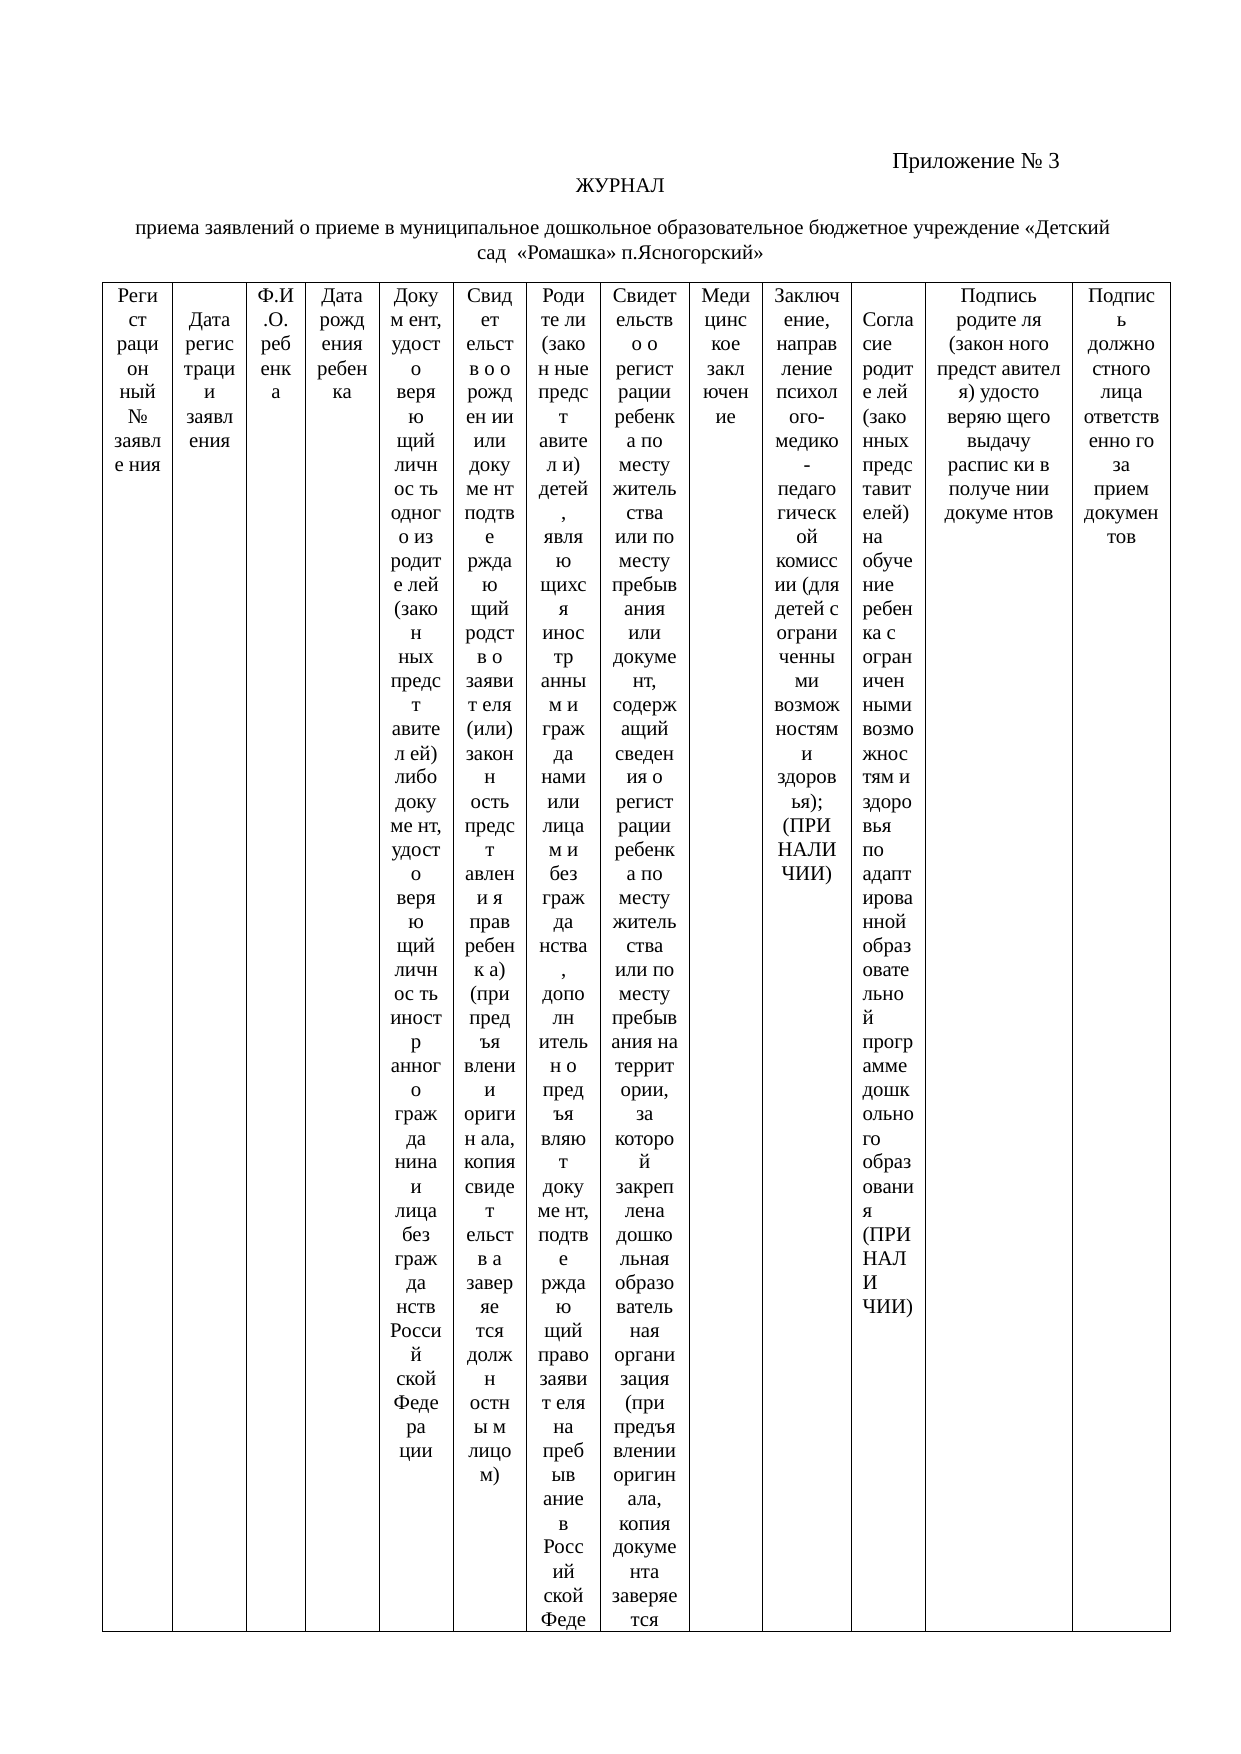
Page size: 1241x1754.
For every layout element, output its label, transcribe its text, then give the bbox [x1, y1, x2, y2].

text ЖУРНАЛ [118, 173, 1122, 197]
table_header Подпись родите ля (закон ного предст авител я) удосто веряю щего выдачу распис ки в получе нии докуме нтов [926, 283, 1072, 1631]
table_header Дата регистрации заявления [173, 283, 246, 1631]
text Приложение № 3 [118, 147, 1122, 173]
table_header Согласие родите лей (законных представителей) на обучение ребенка с ограниченными возможностям и здоровья по адаптированной образовательной программе дошкольного образования (ПРИ НАЛИ ЧИИ) [852, 283, 925, 1631]
table_header Заключение, направление психолого- медико - педагогической комиссии (для детей с ограниченны ми возможностям и здоровья); (ПРИ НАЛИ ЧИИ) [763, 283, 851, 1631]
table_header Свидет ельств о о рожден ии или докуме нт подтве рждаю щий родств о заявит еля (или) законн ость предст авлени я прав ребенк а) (при предъя влении оригин ала, копия свидет ельств а заверяе тся должн остны м лицом) [454, 283, 526, 1631]
text приема заявлений о приеме в муниципальное дошкольное образовательное бюджетное учреждение «Детский сад «Ромашка» п.Ясногорский» [118, 215, 1122, 264]
table_header Медицинское заключение [690, 283, 762, 1631]
table_header Свидет ельств о о регист рации ребенк а по месту житель ства или по месту пребыв ания или докуме нт, содерж ащий сведен ия о регист рации ребенк а по месту житель ства или по месту пребыв ания на террит ории, за которо й закреп лена дошко льная образо ватель ная органи зация (при предъя влении оригинала, копия документа заверяется [601, 283, 689, 1631]
table_header Ф.И.О. ребенк а [247, 283, 305, 1631]
table_header Регист рацион ный № заявле ния [103, 283, 172, 1631]
table_header Подпись должностного лица ответственно го за прием документов [1073, 283, 1170, 1631]
table_header Родите ли (закон ные предст авител и) детей, являю щихся иностр анным и гражда нами или лицам и без гражда нства, дополн ительн о предъя вляют докуме нт, подтве рждаю щий право заявит еля на пребыв ание в Россий ской Феде [527, 283, 600, 1631]
table_header Докум ент, удосто веряю щий личнос ть одного из родите лей (закон ных предст авител ей) либо докуме нт, удосто веряю щий личнос ть иностр анного гражда нина и лица без гражда нств Россий ской Федера ции [380, 283, 453, 1631]
table_header Дата рождения ребенка [306, 283, 379, 1631]
